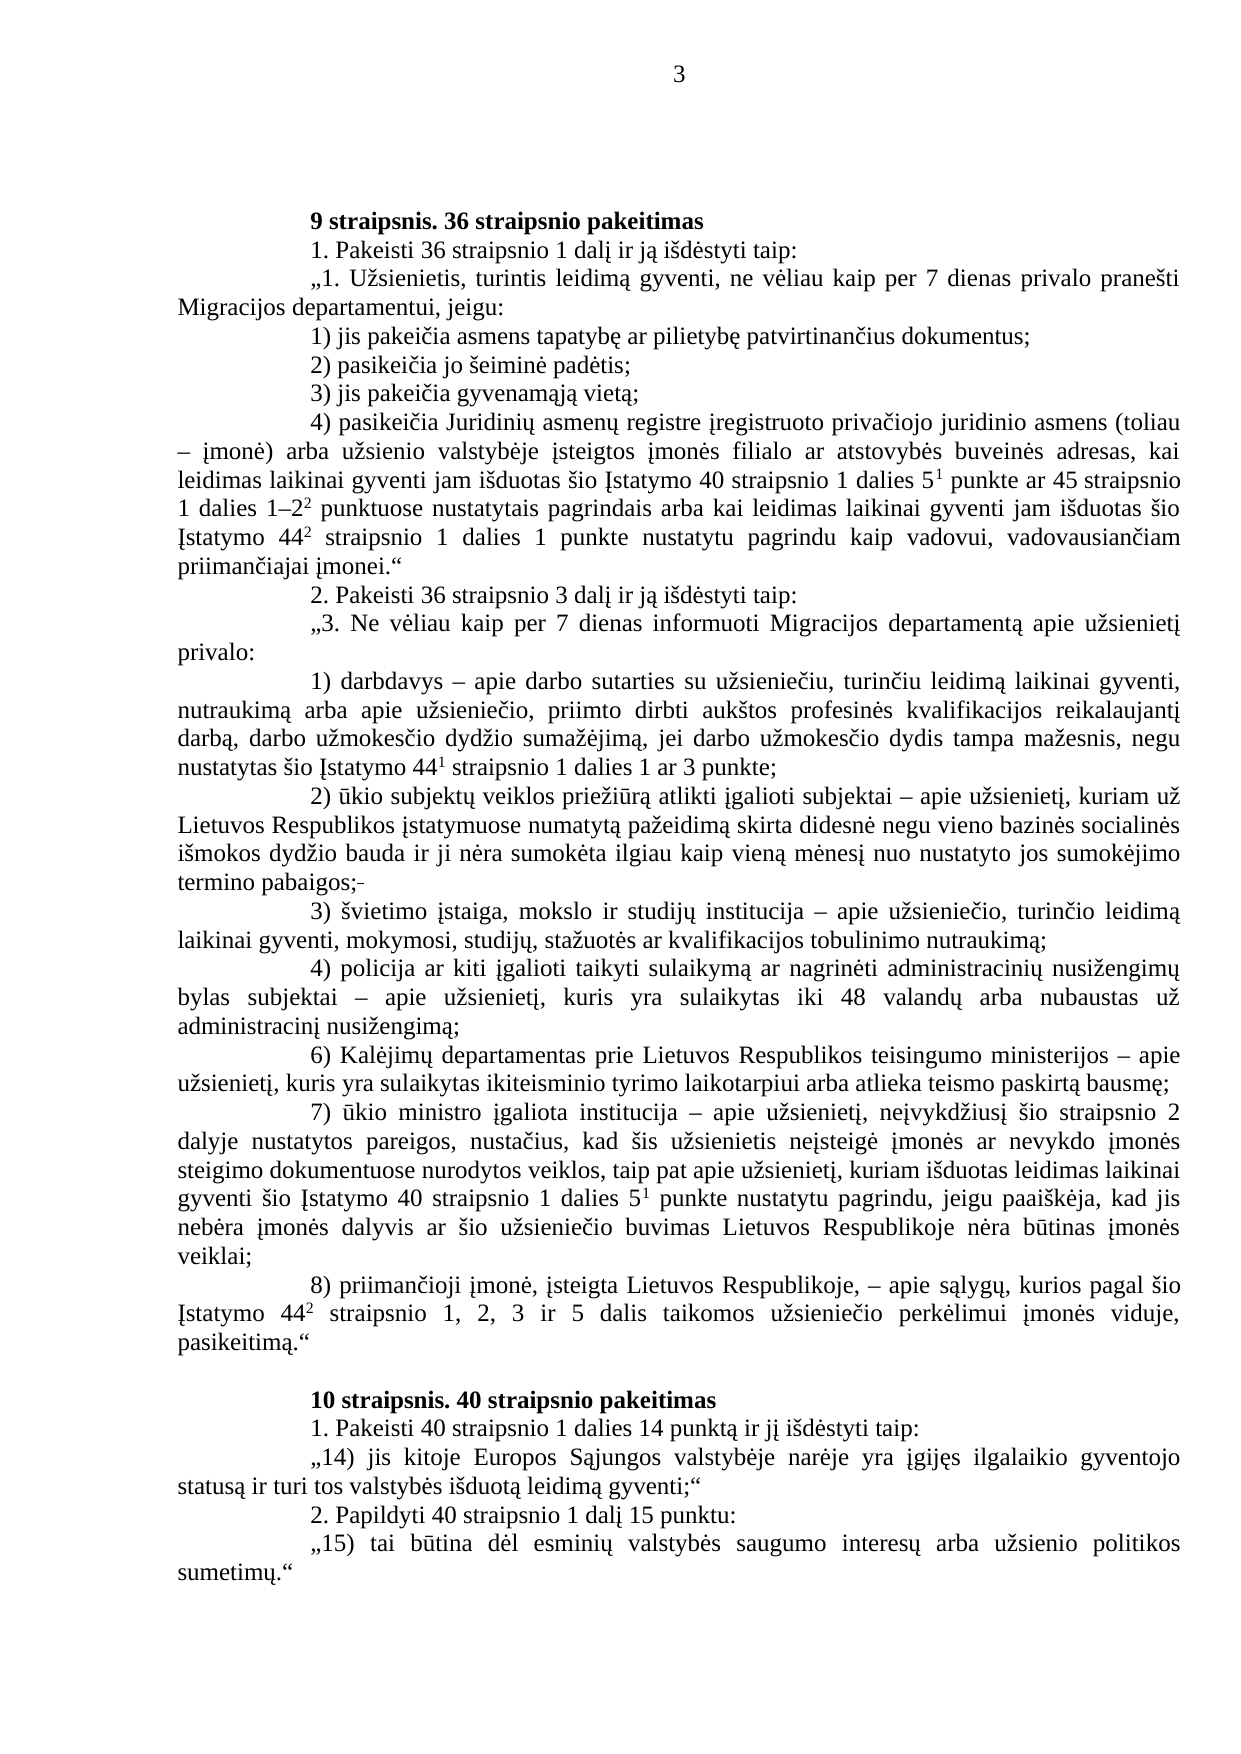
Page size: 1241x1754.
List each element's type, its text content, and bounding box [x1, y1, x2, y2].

text „1. Užsienietis, turintis leidimą gyventi, ne vėliau kaip per 7 dienas privalo pranešti Migracijos departamentui, jeigu: [177, 263, 1181, 321]
text 2) pasikeičia jo šeiminė padėtis; [177, 350, 1181, 378]
text 1) darbdavys – apie darbo sutarties su užsieniečiu, turinčiu leidimą laikinai gyventi, nutraukimą arba apie užsieniečio, priimto dirbti aukštos profesinės kvalifikacijos reikalaujantį darbą, darbo užmokesčio dydžio sumažėjimą, jei darbo užmokesčio dydis tampa mažesnis, negu nustatytas šio Įstatymo 441 straipsnio 1 dalies 1 ar 3 punkte; [177, 666, 1181, 781]
text „15) tai būtina dėl esminių valstybės saugumo interesų arba užsienio politikos sumetimų.“ [177, 1528, 1181, 1586]
text „14) jis kitoje Europos Sąjungos valstybėje narėje yra įgijęs ilgalaikio gyventojo statusą ir turi tos valstybės išduotą leidimą gyventi;“ [177, 1442, 1181, 1500]
text 7) ūkio ministro įgaliota institucija – apie užsienietį, neįvykdžiusį šio straipsnio 2 dalyje nustatytos pareigos, nustačius, kad šis užsienietis neįsteigė įmonės ar nevykdo įmonės steigimo dokumentuose nurodytos veiklos, taip pat apie užsienietį, kuriam išduotas leidimas laikinai gyventi šio Įstatymo 40 straipsnio 1 dalies 51 punkte nustatytu pagrindu, jeigu paaiškėja, kad jis nebėra įmonės dalyvis ar šio užsieniečio buvimas Lietuvos Respublikoje nėra būtinas įmonės veiklai; [177, 1097, 1181, 1270]
text 6) Kalėjimų departamentas prie Lietuvos Respublikos teisingumo ministerijos – apie užsienietį, kuris yra sulaikytas ikiteisminio tyrimo laikotarpiui arba atlieka teismo paskirtą bausmę; [177, 1040, 1181, 1097]
text 3) švietimo įstaiga, mokslo ir studijų institucija – apie užsieniečio, turinčio leidimą laikinai gyventi, mokymosi, studijų, stažuotės ar kvalifikacijos tobulinimo nutraukimą; [177, 896, 1181, 953]
text 1. Pakeisti 36 straipsnio 1 dalį ir ją išdėstyti taip: [177, 235, 1181, 263]
text 8) priimančioji įmonė, įsteigta Lietuvos Respublikoje, – apie sąlygų, kurios pagal šio Įstatymo 442 straipsnio 1, 2, 3 ir 5 dalis taikomos užsieniečio perkėlimui įmonės viduje, pasikeitimą.“ [177, 1270, 1181, 1356]
text 4) policija ar kiti įgalioti taikyti sulaikymą ar nagrinėti administracinių nusižengimų bylas subjektai – apie užsienietį, kuris yra sulaikytas iki 48 valandų arba nubaustas už administracinį nusižengimą; [177, 953, 1181, 1040]
text 2) ūkio subjektų veiklos priežiūrą atlikti įgalioti subjektai – apie užsienietį, kuriam už Lietuvos Respublikos įstatymuose numatytą pažeidimą skirta didesnė negu vieno bazinės socialinės išmokos dydžio bauda ir ji nėra sumokėta ilgiau kaip vieną mėnesį nuo nustatyto jos sumokėjimo termino pabaigos; [177, 781, 1181, 896]
text 9 straipsnis. 36 straipsnio pakeitimas [177, 206, 1181, 235]
text 3) jis pakeičia gyvenamąją vietą; [177, 378, 1181, 407]
text 1) jis pakeičia asmens tapatybę ar pilietybę patvirtinančius dokumentus; [177, 321, 1181, 350]
text 4) pasikeičia Juridinių asmenų registre įregistruoto privačiojo juridinio asmens (toliau – įmonė) arba užsienio valstybėje įsteigtos įmonės filialo ar atstovybės buveinės adresas, kai leidimas laikinai gyventi jam išduotas šio Įstatymo 40 straipsnio 1 dalies 51 punkte ar 45 straipsnio 1 dalies 1–22 punktuose nustatytais pagrindais arba kai leidimas laikinai gyventi jam išduotas šio Įstatymo 442 straipsnio 1 dalies 1 punkte nustatytu pagrindu kaip vadovui, vadovausiančiam priimančiajai įmonei.“ [177, 407, 1181, 580]
text 2. Pakeisti 36 straipsnio 3 dalį ir ją išdėstyti taip: [177, 580, 1181, 608]
text „3. Ne vėliau kaip per 7 dienas informuoti Migracijos departamentą apie užsienietį privalo: [177, 608, 1181, 666]
text 1. Pakeisti 40 straipsnio 1 dalies 14 punktą ir jį išdėstyti taip: [177, 1413, 1181, 1442]
text 2. Papildyti 40 straipsnio 1 dalį 15 punktu: [177, 1500, 1181, 1528]
text 10 straipsnis. 40 straipsnio pakeitimas [177, 1385, 1181, 1413]
